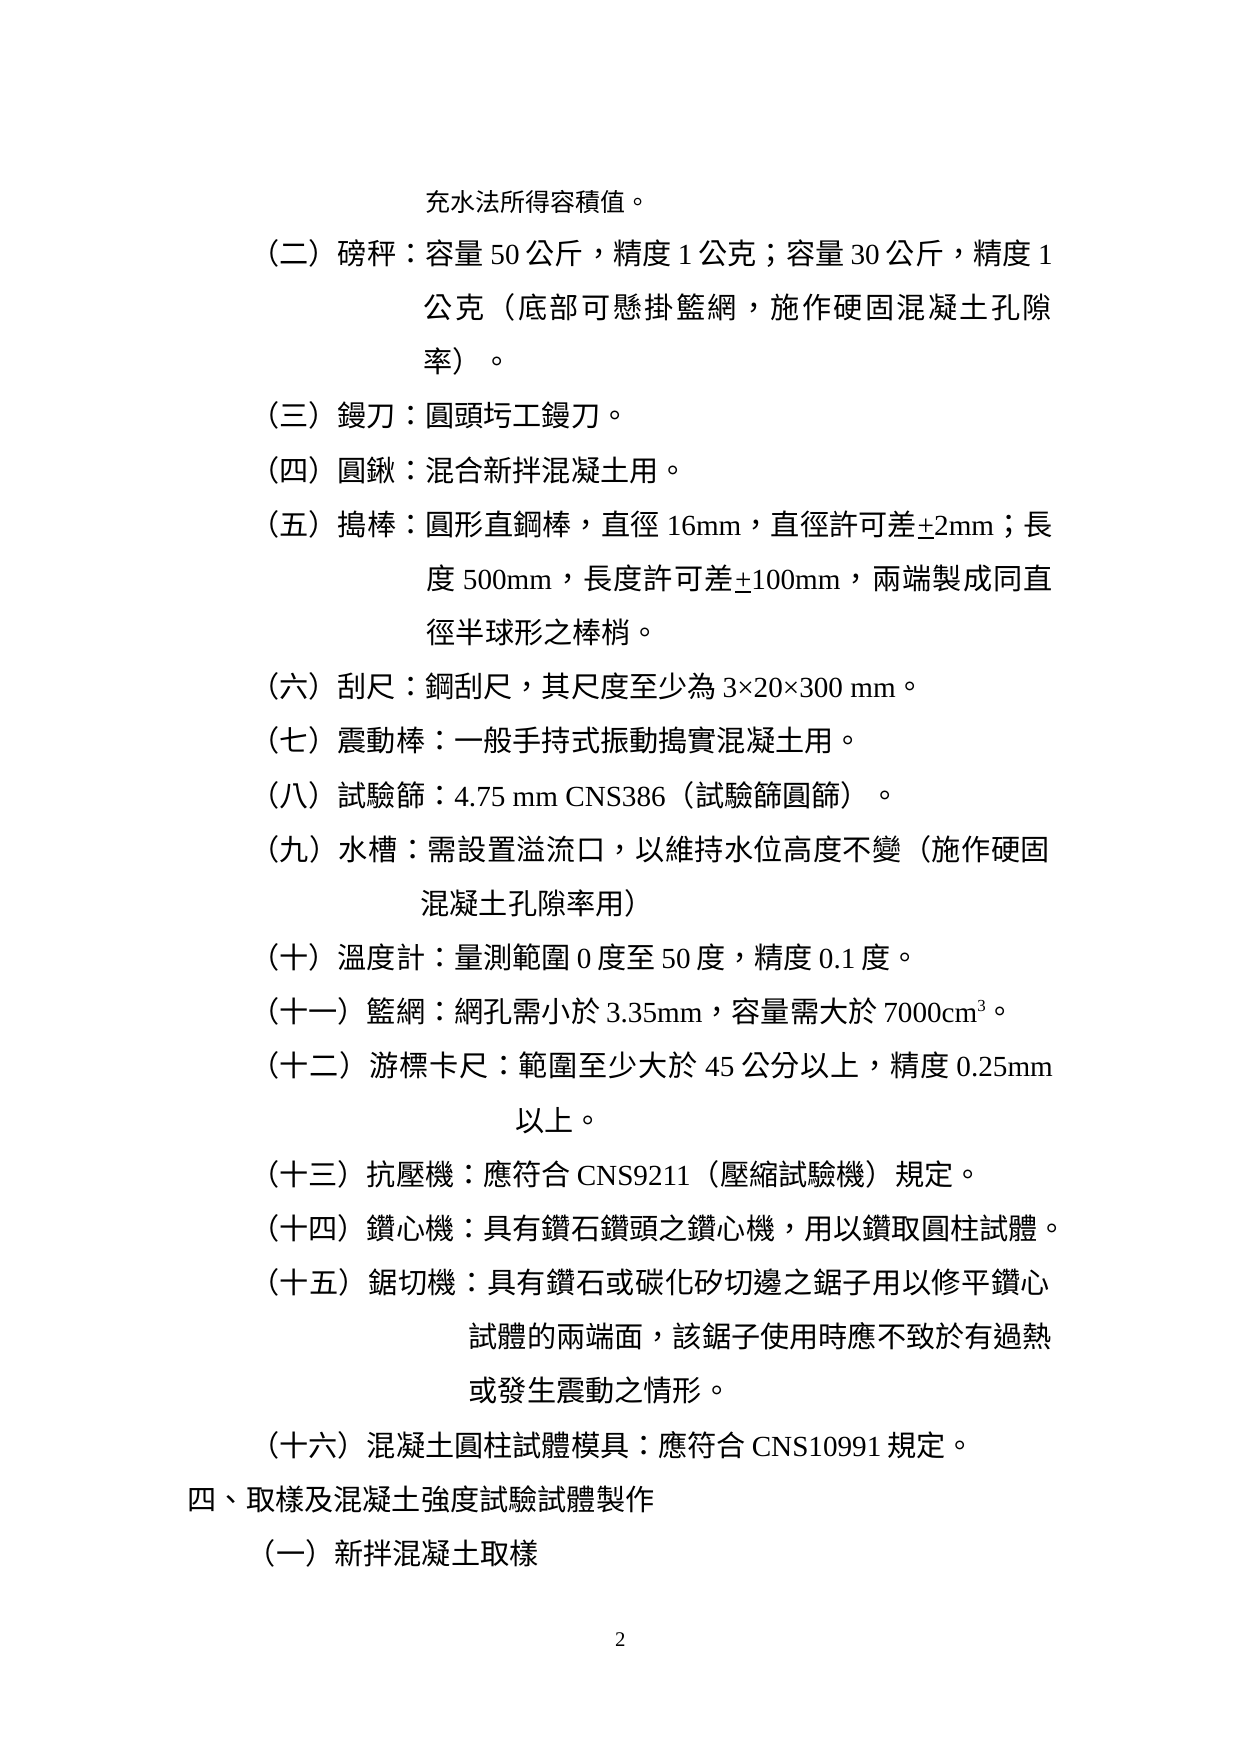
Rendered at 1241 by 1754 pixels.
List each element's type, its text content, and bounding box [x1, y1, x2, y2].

text （四）圓鍬：混合新拌混凝土用。 [250, 435, 1053, 489]
text （九）水槽：需設置溢流口，以維持水位高度不變（施作硬固混凝土孔隙率用） [250, 814, 1053, 923]
text （五）搗棒：圓形直鋼棒，直徑16mm，直徑許可差+2mm；長度500mm，長度許可差+100mm，兩端製成同直徑半球形之棒梢。 [250, 489, 1053, 652]
text （三）鏝刀：圓頭圬工鏝刀。 [250, 381, 1053, 435]
text （十五）鋸切機：具有鑽石或碳化矽切邊之鋸子用以修平鑽心試體的兩端面，該鋸子使用時應不致於有過熱或發生震動之情形。 [250, 1248, 1053, 1410]
text （七）震動棒：一般手持式振動搗實混凝土用。 [250, 706, 1053, 760]
text 四、取樣及混凝土強度試驗試體製作 [187, 1464, 1053, 1519]
text （八）試驗篩：4.75 mm CNS386（試驗篩圓篩）。 [250, 760, 1053, 814]
text （十）溫度計：量測範圍0度至50度，精度0.1度。 [250, 923, 1053, 977]
text （十三）抗壓機：應符合CNS9211（壓縮試驗機）規定。 [250, 1139, 1053, 1194]
text （十四）鑽心機：具有鑽石鑽頭之鑽心機，用以鑽取圓柱試體。 [250, 1194, 1053, 1248]
text （六）刮尺：鋼刮尺，其尺度至少為3×20×300 mm。 [250, 652, 1053, 706]
text （十一）籃網：網孔需小於3.35mm，容量需大於7000cm3。 [250, 977, 1053, 1031]
text 充水法所得容積值。 [331, 164, 1053, 219]
text （十二）游標卡尺：範圍至少大於45公分以上，精度0.25mm以上。 [250, 1031, 1053, 1139]
text （一）新拌混凝土取樣 [247, 1519, 1053, 1573]
text （二）磅秤：容量50公斤，精度1公克；容量30公斤，精度1公克（底部可懸掛籃網，施作硬固混凝土孔隙率）。 [250, 219, 1053, 381]
text （十六）混凝土圓柱試體模具：應符合CNS10991規定。 [250, 1410, 1053, 1464]
